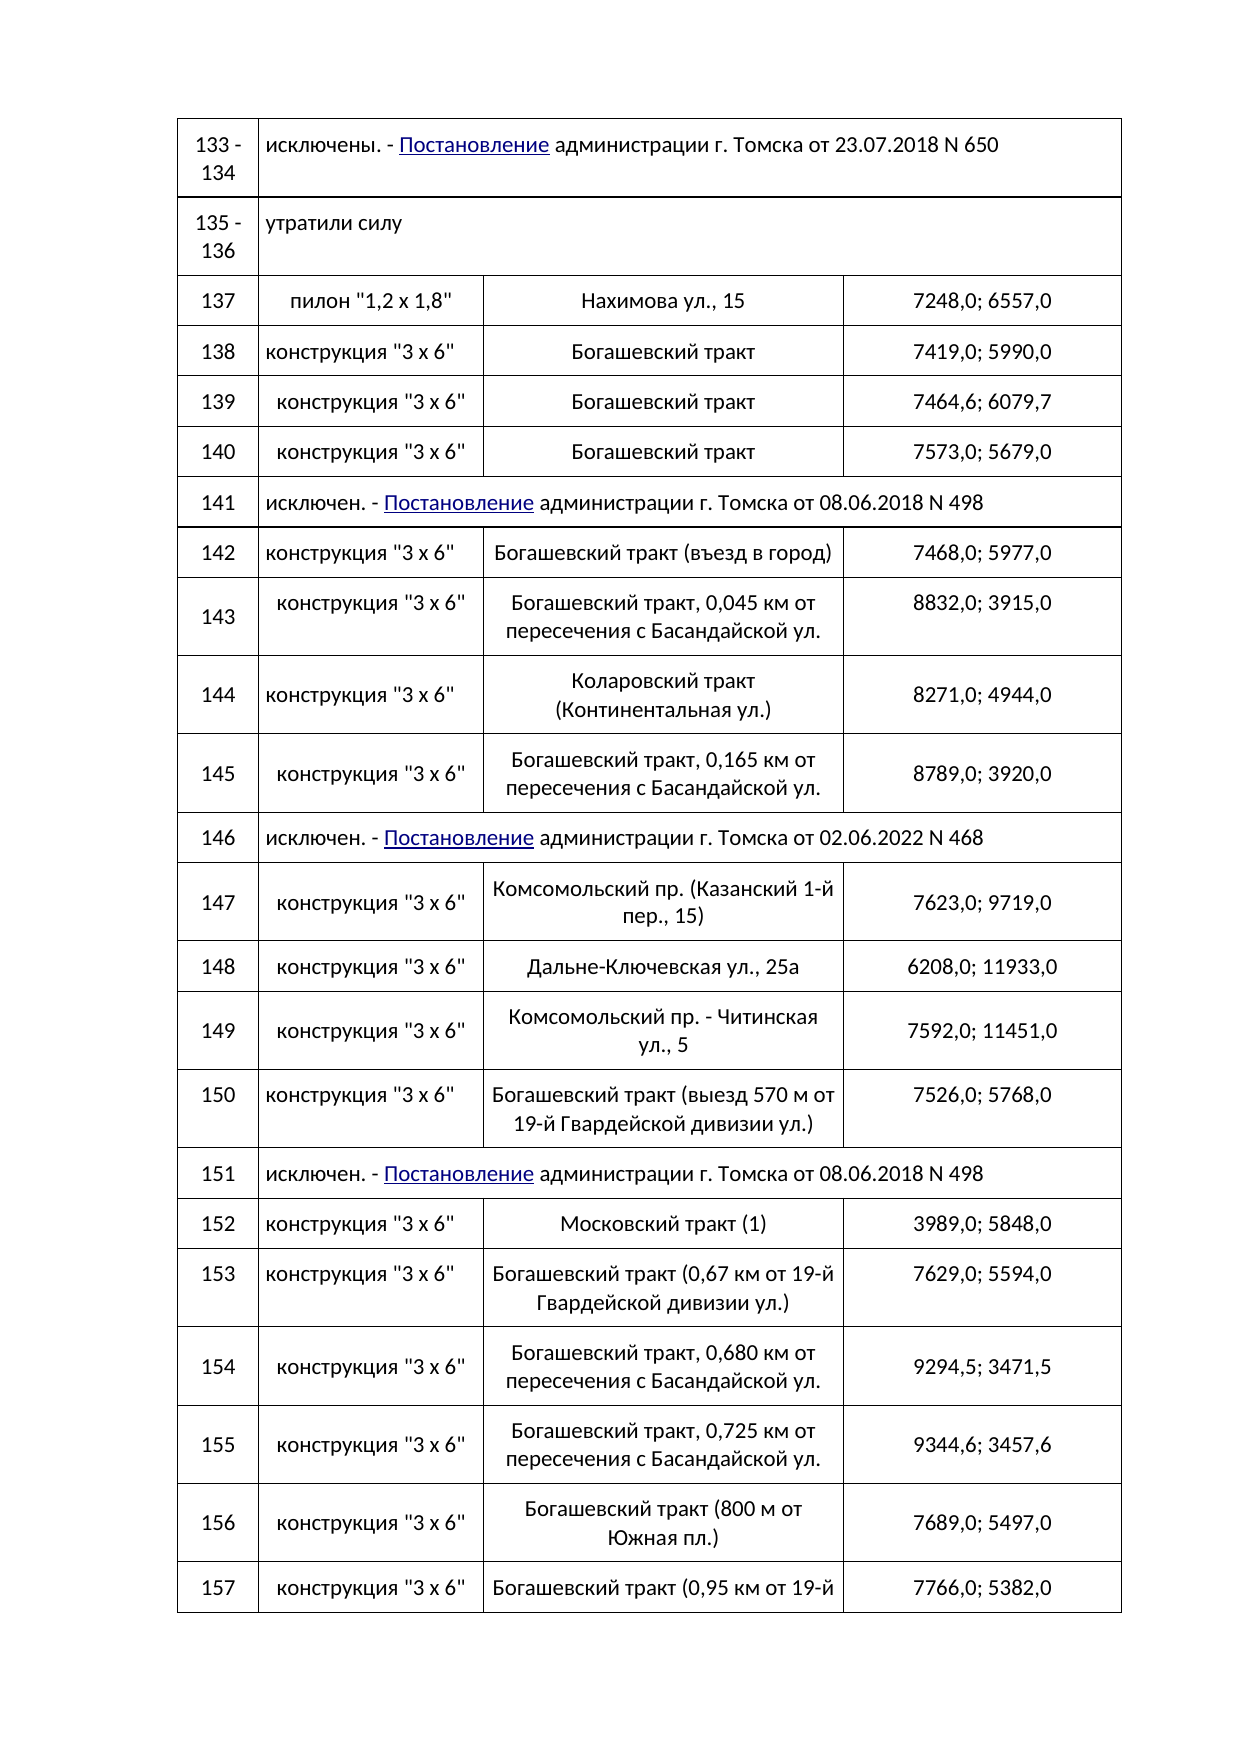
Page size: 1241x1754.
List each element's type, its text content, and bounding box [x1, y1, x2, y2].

table_cell Богашевский тракт, 0,045 км от пересечения с Басандайской ул. [484, 578, 843, 655]
table_cell 7689,0; 5497,0 [844, 1484, 1121, 1561]
table_cell 142 [178, 528, 258, 577]
table_cell конструкция "3 x 6" [259, 528, 483, 577]
table_cell 8789,0; 3920,0 [844, 734, 1121, 812]
table_cell конструкция "3 x 6" [259, 863, 483, 940]
table_cell конструкция "3 x 6" [259, 1199, 483, 1248]
table_cell 149 [178, 992, 258, 1069]
table_cell 135 - 136 [178, 198, 258, 275]
table_cell конструкция "3 x 6" [259, 1070, 483, 1147]
table_cell 7623,0; 9719,0 [844, 863, 1121, 940]
table_cell 145 [178, 734, 258, 812]
table_cell Богашевский тракт, 0,680 км от пересечения с Басандайской ул. [484, 1327, 843, 1404]
table_cell 141 [178, 477, 258, 526]
table_cell конструкция "3 x 6" [259, 1562, 483, 1612]
table_cell Богашевский тракт, 0,165 км от пересечения с Басандайской ул. [484, 734, 843, 812]
table_cell 157 [178, 1562, 258, 1612]
table_cell Комсомольский пр. (Казанский 1-й пер., 15) [484, 863, 843, 940]
table_cell исключен. - Постановление администрации г. Томска от 08.06.2018 N 498 [259, 1148, 1121, 1198]
table_cell Богашевский тракт (въезд в город) [484, 528, 843, 577]
table_cell 7629,0; 5594,0 [844, 1249, 1121, 1326]
table_cell Богашевский тракт [484, 326, 843, 375]
table_cell 139 [178, 376, 258, 426]
table_cell Богашевский тракт (0,95 км от 19-й [484, 1562, 843, 1612]
table_cell конструкция "3 x 6" [259, 992, 483, 1069]
table_cell 144 [178, 656, 258, 733]
table_cell 8832,0; 3915,0 [844, 578, 1121, 655]
table_cell 133 - 134 [178, 119, 258, 196]
table_cell 154 [178, 1327, 258, 1404]
table_cell пилон "1,2 x 1,8" [259, 276, 483, 325]
table_cell конструкция "3 x 6" [259, 578, 483, 655]
table_cell Богашевский тракт, 0,725 км от пересечения с Басандайской ул. [484, 1406, 843, 1483]
table_cell конструкция "3 x 6" [259, 376, 483, 426]
table_cell конструкция "3 x 6" [259, 941, 483, 991]
table_cell исключен. - Постановление администрации г. Томска от 08.06.2018 N 498 [259, 477, 1121, 526]
table_cell Богашевский тракт [484, 427, 843, 476]
table_cell Комсомольский пр. - Читинская ул., 5 [484, 992, 843, 1069]
table_cell 147 [178, 863, 258, 940]
table_cell 9294,5; 3471,5 [844, 1327, 1121, 1404]
table_cell конструкция "3 x 6" [259, 1327, 483, 1404]
table_cell 7766,0; 5382,0 [844, 1562, 1121, 1612]
table_cell конструкция "3 x 6" [259, 656, 483, 733]
table_cell 151 [178, 1148, 258, 1198]
table_cell Богашевский тракт (0,67 км от 19-й Гвардейской дивизии ул.) [484, 1249, 843, 1326]
table_cell 148 [178, 941, 258, 991]
table_cell 7573,0; 5679,0 [844, 427, 1121, 476]
table_cell Московский тракт (1) [484, 1199, 843, 1248]
table_cell 146 [178, 813, 258, 862]
table_cell 150 [178, 1070, 258, 1147]
table_cell Богашевский тракт [484, 376, 843, 426]
table_cell 6208,0; 11933,0 [844, 941, 1121, 991]
table_cell Богашевский тракт (выезд 570 м от 19-й Гвардейской дивизии ул.) [484, 1070, 843, 1147]
table_cell утратили силу [259, 198, 1121, 275]
table_cell 7464,6; 6079,7 [844, 376, 1121, 426]
table_cell конструкция "3 x 6" [259, 1484, 483, 1561]
table_cell 156 [178, 1484, 258, 1561]
table_cell 7248,0; 6557,0 [844, 276, 1121, 325]
table_cell 3989,0; 5848,0 [844, 1199, 1121, 1248]
table_cell конструкция "3 x 6" [259, 1249, 483, 1326]
table_cell 7592,0; 11451,0 [844, 992, 1121, 1069]
table_cell исключен. - Постановление администрации г. Томска от 02.06.2022 N 468 [259, 813, 1121, 862]
table_cell конструкция "3 x 6" [259, 1406, 483, 1483]
table_cell конструкция "3 x 6" [259, 427, 483, 476]
table_cell 138 [178, 326, 258, 375]
table_cell Богашевский тракт (800 м от Южная пл.) [484, 1484, 843, 1561]
table_cell 7468,0; 5977,0 [844, 528, 1121, 577]
table_cell конструкция "3 x 6" [259, 326, 483, 375]
table_cell 143 [178, 578, 258, 655]
table_cell Нахимова ул., 15 [484, 276, 843, 325]
table_cell Коларовский тракт (Континентальная ул.) [484, 656, 843, 733]
table_cell 9344,6; 3457,6 [844, 1406, 1121, 1483]
table_cell 153 [178, 1249, 258, 1326]
table_cell 8271,0; 4944,0 [844, 656, 1121, 733]
table_cell конструкция "3 x 6" [259, 734, 483, 812]
table_cell 7419,0; 5990,0 [844, 326, 1121, 375]
table_cell исключены. - Постановление администрации г. Томска от 23.07.2018 N 650 [259, 119, 1121, 196]
table_cell 137 [178, 276, 258, 325]
table_cell 155 [178, 1406, 258, 1483]
table_cell 7526,0; 5768,0 [844, 1070, 1121, 1147]
table_cell Дальне-Ключевская ул., 25а [484, 941, 843, 991]
table_cell 152 [178, 1199, 258, 1248]
table_cell 140 [178, 427, 258, 476]
